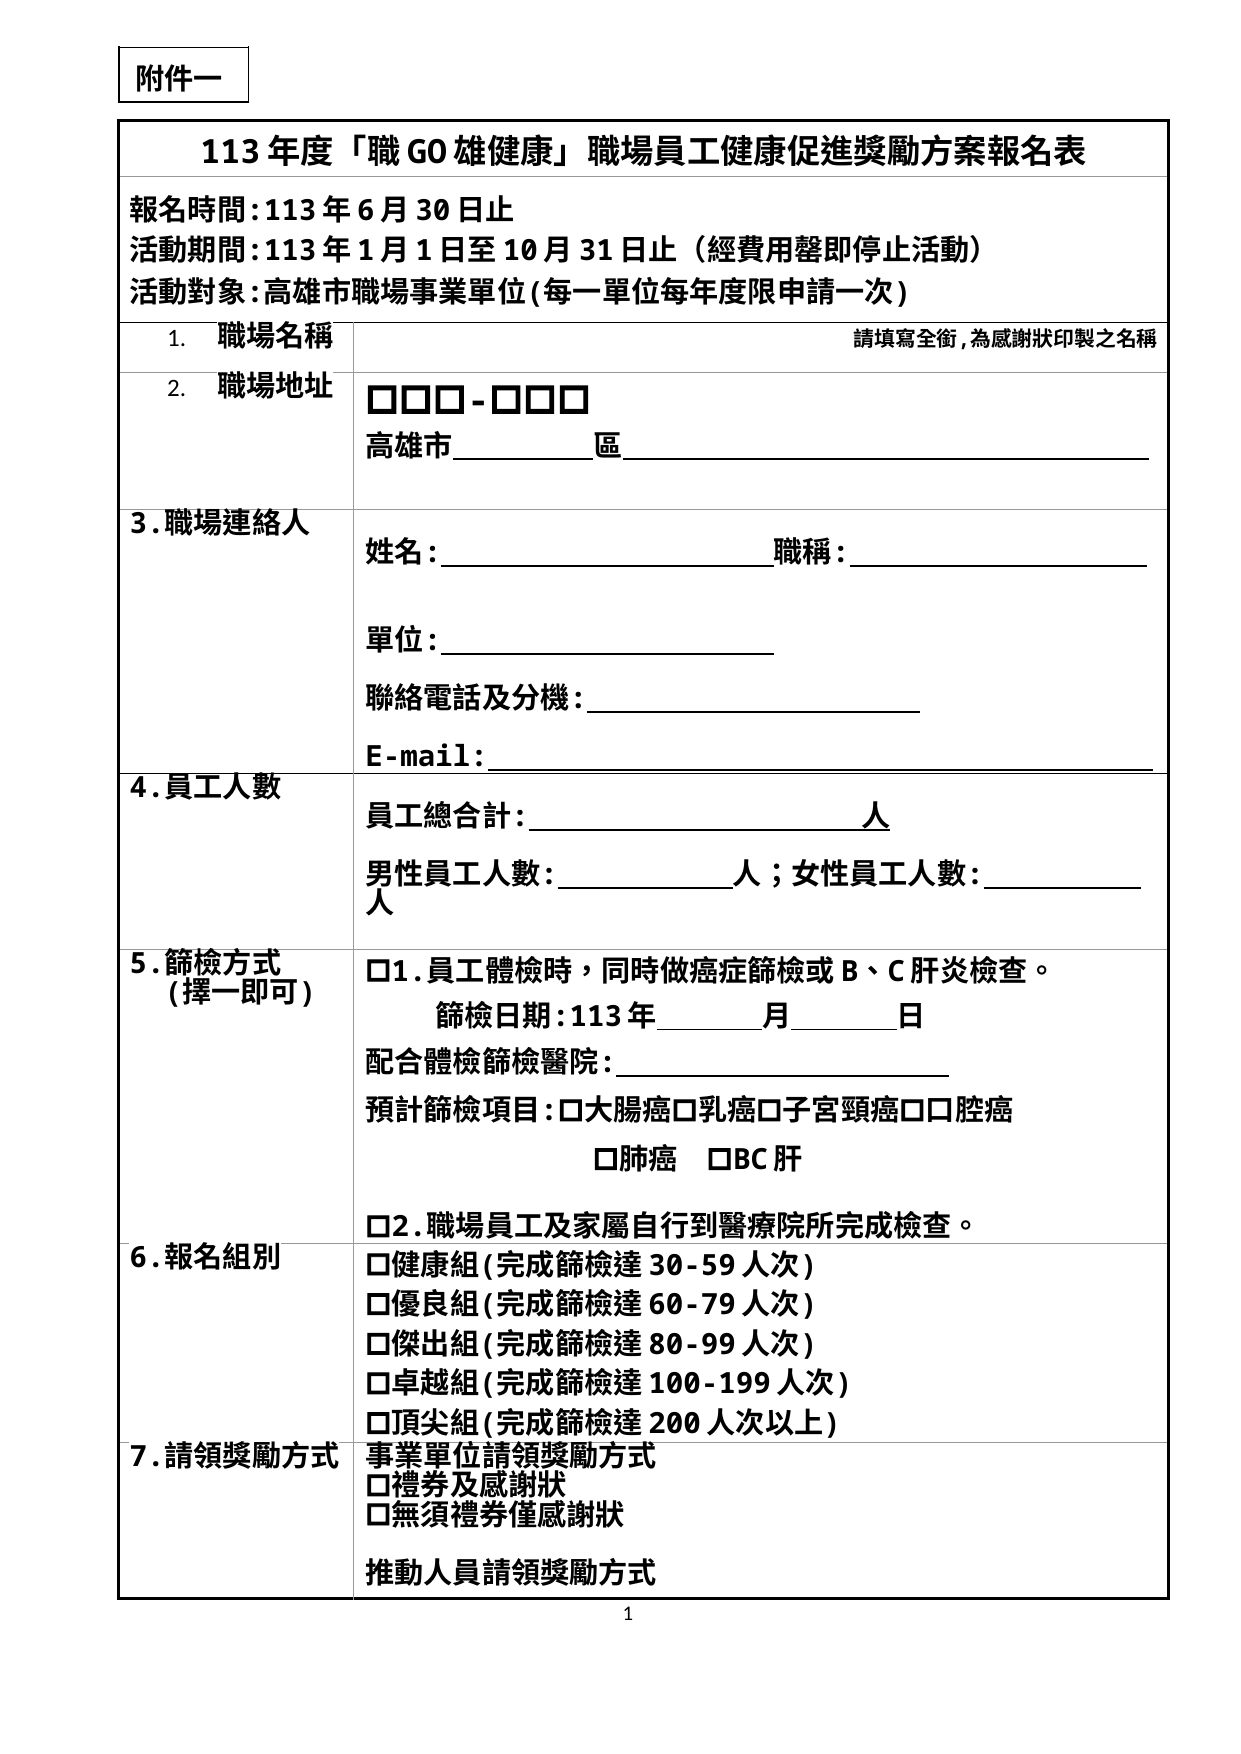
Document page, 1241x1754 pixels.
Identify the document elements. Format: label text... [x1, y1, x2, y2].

table_header 113年度「職GO雄健康」職場員工健康促進獎勵方案報名表 [120, 122, 1167, 176]
table_cell 6.報名組別 [120, 1244, 353, 1442]
table_cell 3.職場連絡人 [120, 510, 353, 773]
table_cell - 高雄市 區 [354, 373, 1167, 509]
table_cell 職場名稱 [120, 323, 353, 372]
table_cell 請填寫全銜,為感謝狀印製之名稱 [354, 323, 1167, 372]
table_cell 員工總合計: 人 男性員工人數: 人；女性員工人數: 人 [354, 774, 1167, 949]
table_cell 職場地址 [120, 373, 353, 509]
table_cell 7.請領獎勵方式 [120, 1443, 353, 1597]
table_cell 健康組(完成篩檢達30-59人次) 優良組(完成篩檢達60-79人次) 傑出組(完成篩檢達80-99人次) 卓越組(完成篩檢達100-199人次) 頂尖組(完成篩檢達200人次以上) [354, 1244, 1167, 1442]
table_cell 姓名: 職稱: 單位: 聯絡電話及分機: E-mail: [354, 510, 1167, 773]
table_cell 4.員工人數 [120, 774, 353, 949]
table_cell 事業單位請領獎勵方式 禮券及感謝狀 無須禮券僅感謝狀 推動人員請領獎勵方式 [354, 1443, 1167, 1597]
table_cell 1.員工體檢時，同時做癌症篩檢或B、C肝炎檢查。 篩檢日期:113年 月 日 配合體檢篩檢醫院: 預計篩檢項目:大腸癌乳癌子宮頸癌口腔癌 肺癌 BC肝 2.職場員工及家屬自行到醫療院所完成檢查。 [354, 950, 1167, 1243]
text 附件一 [135, 55, 233, 93]
table_cell 5.篩檢方式 (擇一即可) [120, 950, 353, 1243]
table_cell 報名時間:113年6月30日止 活動期間:113年1月1日至10月31日止（經費用罄即停止活動） 活動對象:高雄市職場事業單位(每一單位每年度限申請一次) [120, 177, 1167, 322]
